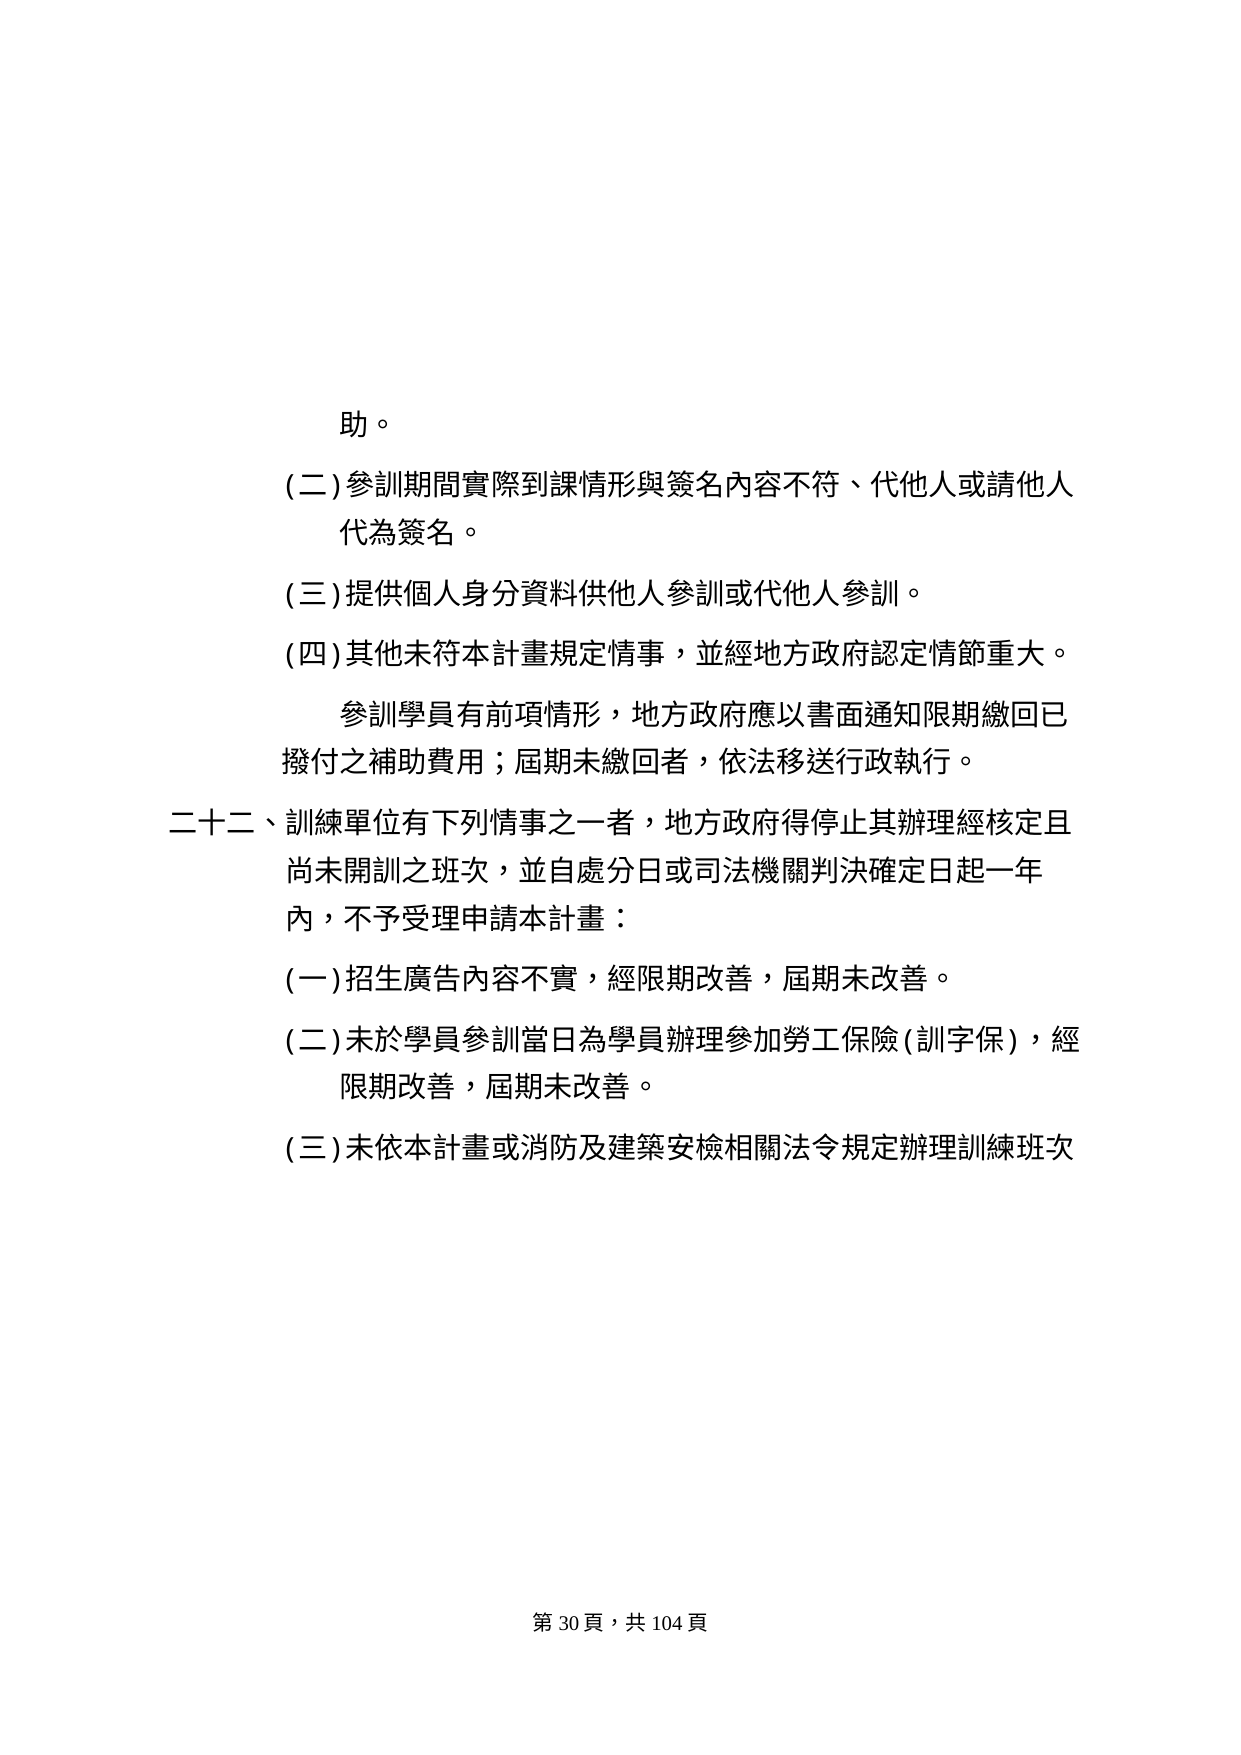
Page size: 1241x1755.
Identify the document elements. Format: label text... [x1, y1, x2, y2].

table_cell 助。 (二)參訓期間實際到課情形與簽名內容不符、代他人或請他人代為簽名。 (三)提供個人身分資料供他人參訓或代他人參訓。 (四)其他未符本計畫規定情事，並經地方政府認定情節重大。 參訓學員有前項情形，地方政府應以書面通知限期繳回已撥付之補助費用；屆期未繳回者，依法移送行政執行。 [165, 397, 1096, 795]
table_cell 二十二、訓練單位有下列情事之一者，地方政府得停止其辦理經核定且尚未開訓之班次，並自處分日或司法機關判決確定日起一年內，不予受理申請本計畫： (一)招生廣告內容不實，經限期改善，屆期未改善。 (二)未於學員參訓當日為學員辦理參加勞工保險(訓字保)，經限期改善，屆期未改善。 (三)未依本計畫或消防及建築安檢相關法令規定辦理訓練班次 [165, 795, 1096, 1168]
